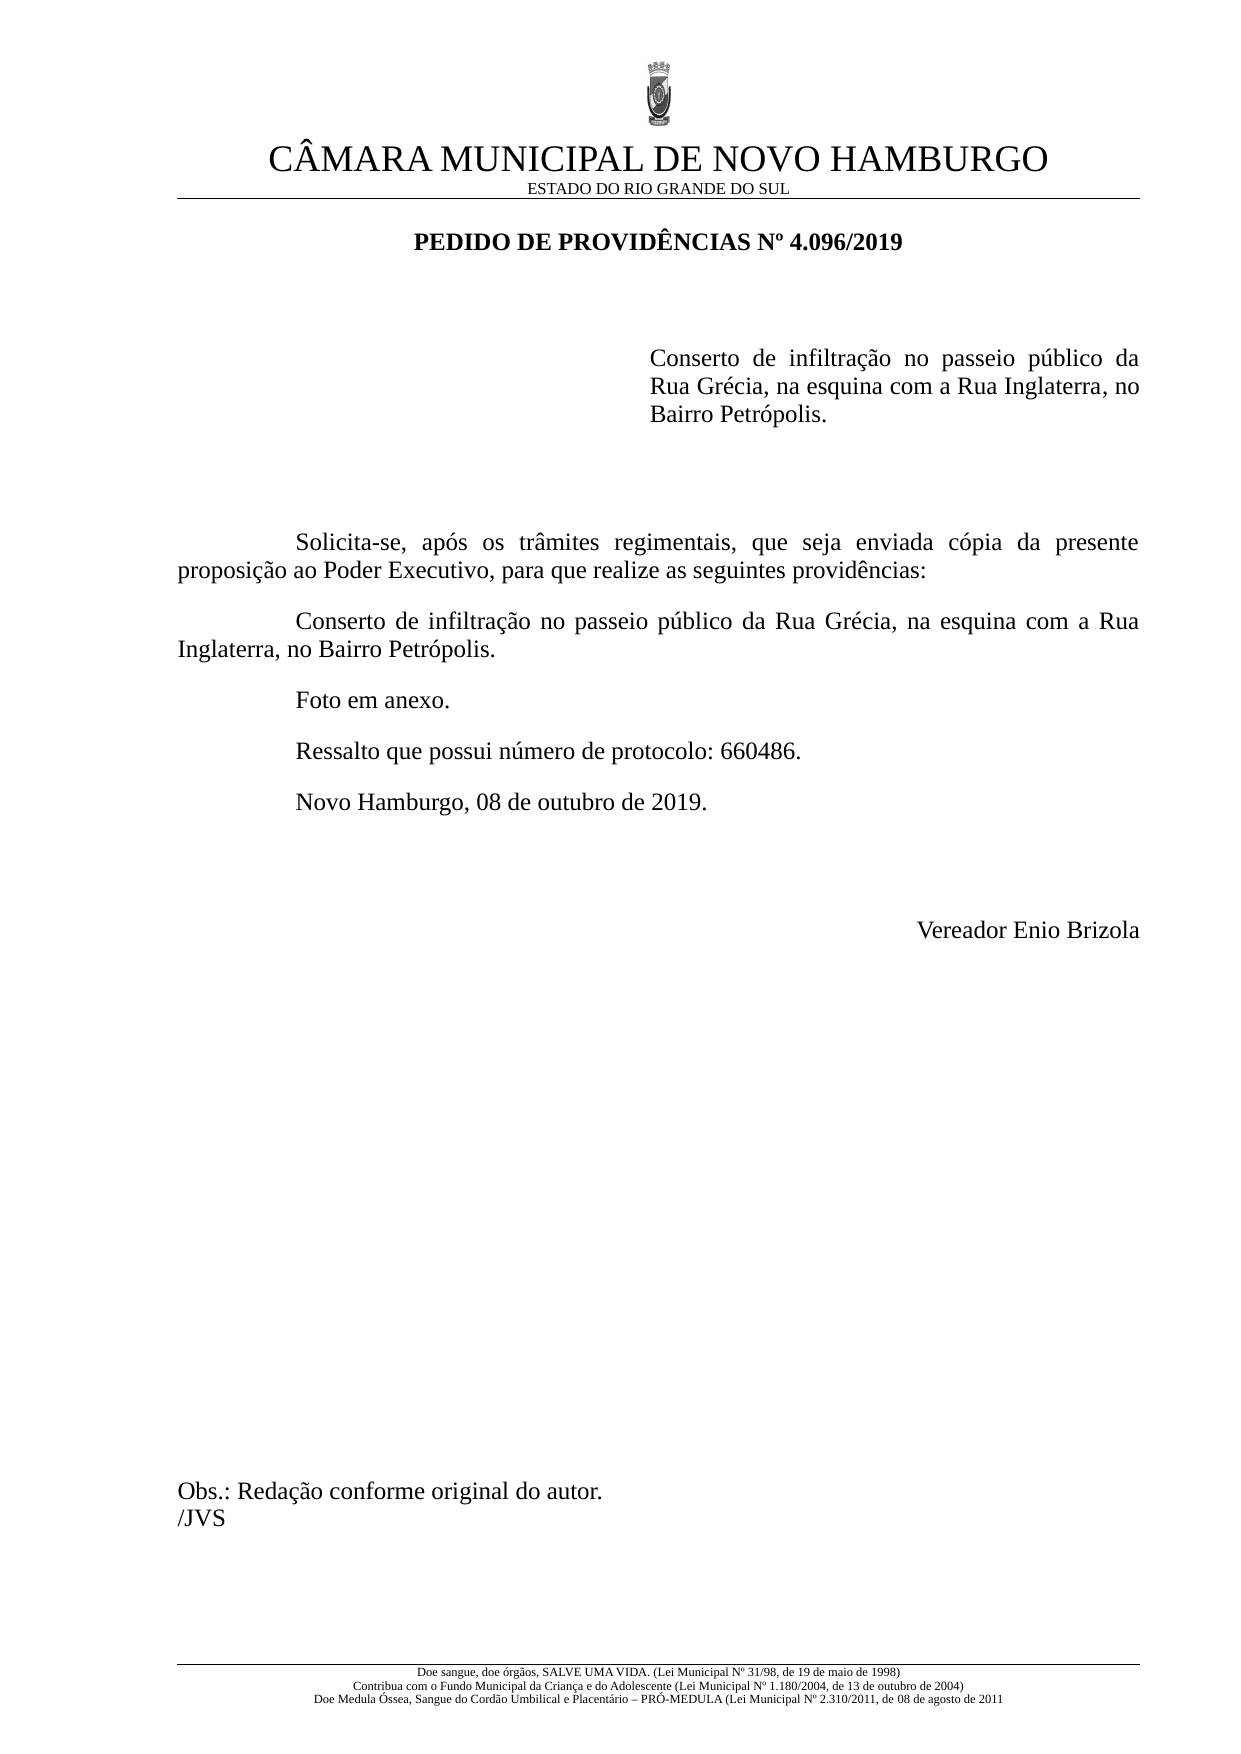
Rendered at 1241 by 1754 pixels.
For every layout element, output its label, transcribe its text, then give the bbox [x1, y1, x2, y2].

text Conserto de infiltração no passeio público da Rua Grécia, na esquina com a Rua Inglaterra, no Bairro Petrópolis. [177, 607, 1140, 662]
text Ressalto que possui número de protocolo: 660486. [177, 737, 1140, 765]
text /JVS [177, 1504, 1140, 1532]
text Conserto de infiltração no passeio público da Rua Grécia, na esquina com a Rua Inglaterra, no Bairro Petrópolis. [649, 344, 1140, 428]
text Foto em anexo. [177, 686, 1140, 714]
text PEDIDO DE PROVIDÊNCIAS Nº 4.096/2019 [177, 228, 1140, 256]
text Solicita-se, após os trâmites regimentais, que seja enviada cópia da presente proposição ao Poder Executivo, para que realize as seguintes providências: [177, 528, 1140, 583]
text Vereador Enio Brizola [177, 916, 1140, 944]
text Obs.: Redação conforme original do autor. [177, 1477, 1140, 1504]
text Novo Hamburgo, 08 de outubro de 2019. [177, 788, 1140, 816]
